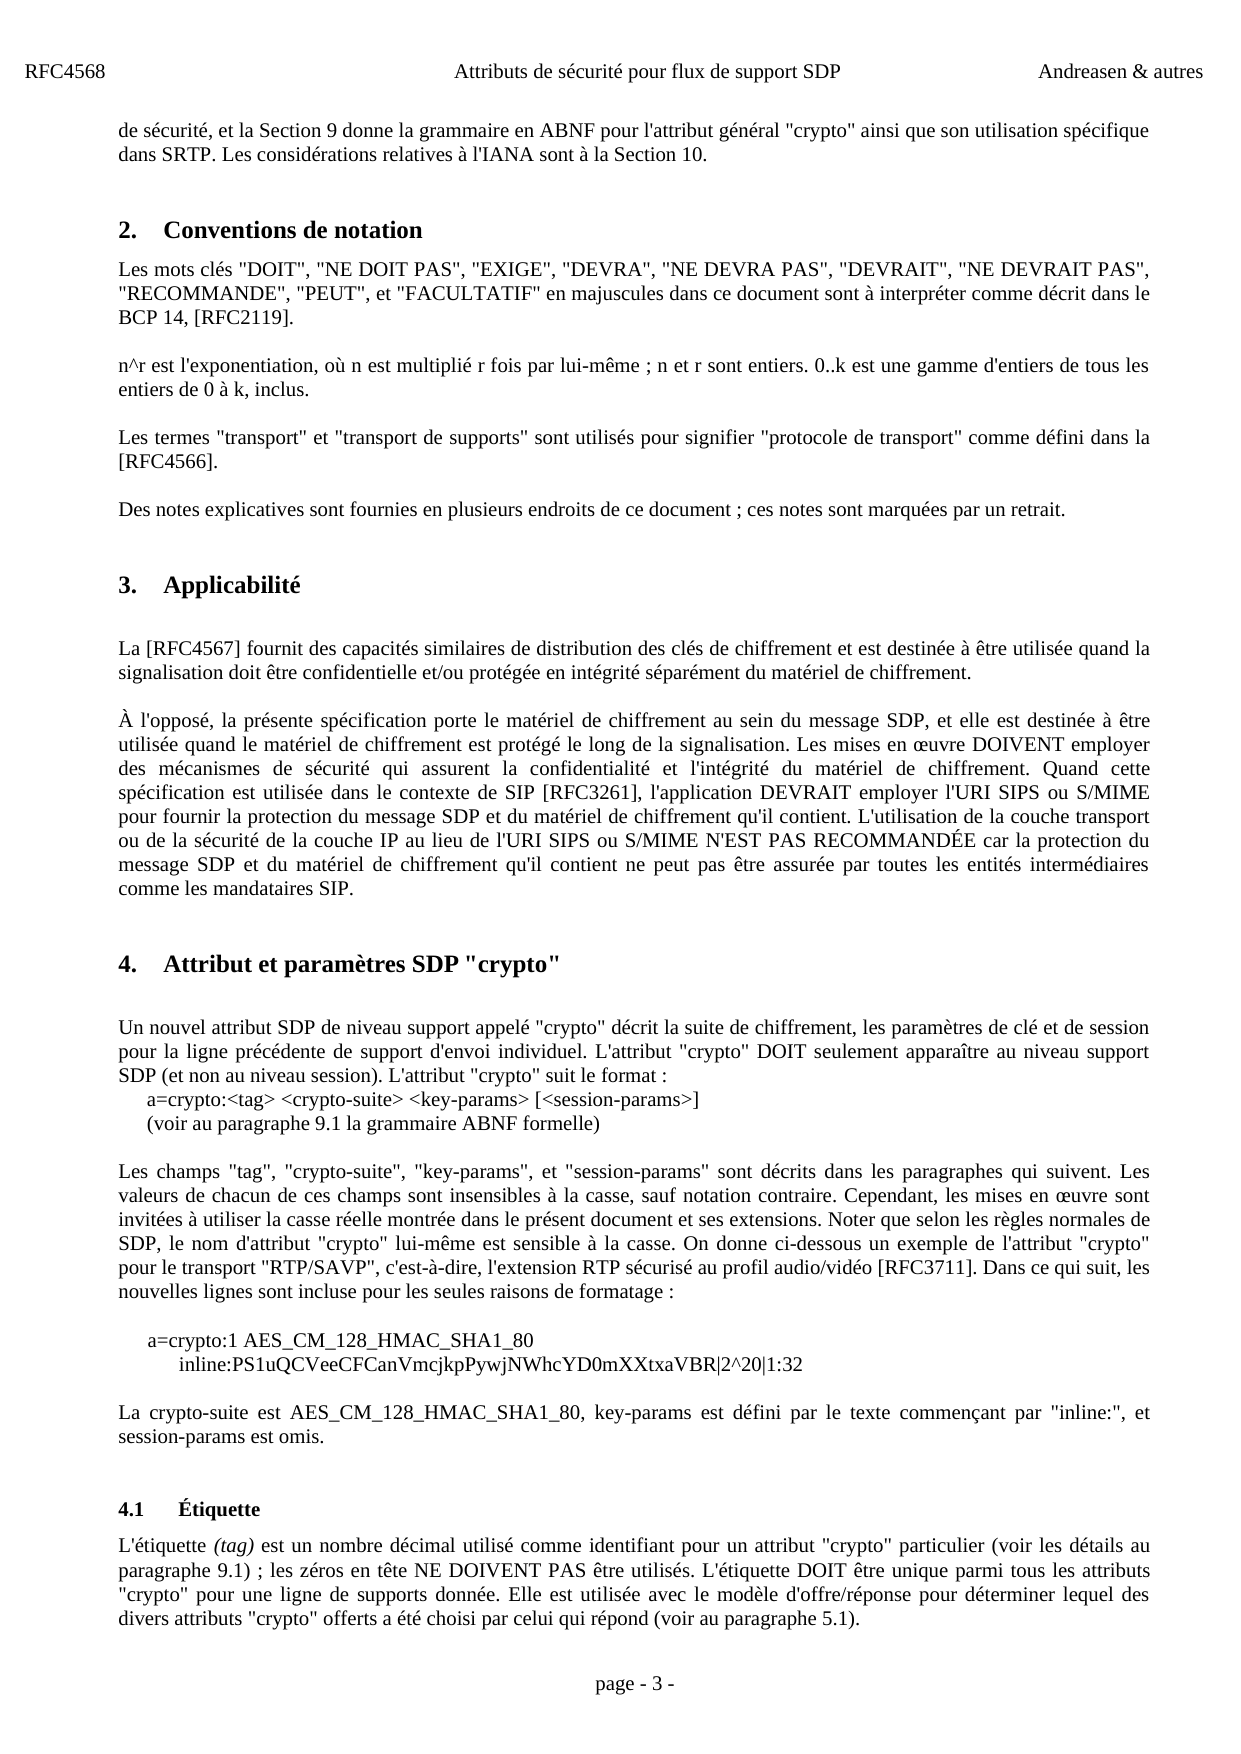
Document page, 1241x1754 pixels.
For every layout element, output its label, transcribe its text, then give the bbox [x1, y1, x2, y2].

text Les champs "tag", "crypto-suite", "key-params", et "session-params" sont décrits dans les paragraphes qui suivent. Les valeurs de chacun de ces champs sont insensibles à la casse, sauf notation contraire. Cependant, les mises en œuvre sont invitées à utiliser la casse réelle montrée dans le présent document et ses extensions. Noter que selon les règles normales de SDP, le nom d'attribut "crypto" lui-même est sensible à la casse. On donne ci-dessous un exemple de l'attribut "crypto" pour le transport "RTP/SAVP", c'est-à-dire, l'extension RTP sécurisé au profil audio/vidéo [RFC3711]. Dans ce qui suit, les nouvelles lignes sont incluse pour les seules raisons de formatage : [118, 1159, 1152, 1303]
text À l'opposé, la présente spécification porte le matériel de chiffrement au sein du message SDP, et elle est destinée à être utilisée quand le matériel de chiffrement est protégé le long de la signalisation. Les mises en œuvre DOIVENT employer des mécanismes de sécurité qui assurent la confidentialité et l'intégrité du matériel de chiffrement. Quand cette spécification est utilisée dans le contexte de SIP [RFC3261], l'application DEVRAIT employer l'URI SIPS ou S/MIME pour fournir la protection du message SDP et du matériel de chiffrement qu'il contient. L'utilisation de la couche transport ou de la sécurité de la couche IP au lieu de l'URI SIPS ou S/MIME N'EST PAS RECOMMANDÉE car la protection du message SDP et du matériel de chiffrement qu'il contient ne peut pas être assurée par toutes les entités intermédiaires comme les mandataires SIP. [118, 708, 1152, 900]
text inline:PS1uQCVeeCFCanVmcjkpPywjNWhcYD0mXXtxaVBR|2^20|1:32 [147, 1352, 1152, 1376]
text Les mots clés "DOIT", "NE DOIT PAS", "EXIGE", "DEVRA", "NE DEVRA PAS", "DEVRAIT", "NE DEVRAIT PAS", "RECOMMANDE", "PEUT", et "FACULTATIF" en majuscules dans ce document sont à interpréter comme décrit dans le BCP 14, [RFC2119]. [118, 257, 1152, 329]
text n^r est l'exponentiation, où n est multiplié r fois par lui-même ; n et r sont entiers. 0..k est une gamme d'entiers de tous les entiers de 0 à k, inclus. [118, 353, 1152, 401]
subtitle 4. Attribut et paramètres SDP "crypto" [118, 949, 1152, 978]
text La [RFC4567] fournit des capacités similaires de distribution des clés de chiffrement et est destinée à être utilisée quand la signalisation doit être confidentielle et/ou protégée en intégrité séparément du matériel de chiffrement. [118, 636, 1152, 684]
text Les termes "transport" et "transport de supports" sont utilisés pour signifier "protocole de transport" comme défini dans la [RFC4566]. [118, 425, 1152, 473]
text a=crypto:<tag> <crypto-suite> <key-params> [<session-params>] [147, 1087, 1152, 1111]
subtitle 3. Applicabilité [118, 570, 1152, 599]
subtitle 4.1 Étiquette [118, 1497, 1152, 1521]
subtitle 2. Conventions de notation [118, 215, 1152, 244]
text (voir au paragraphe 9.1 la grammaire ABNF formelle) [147, 1111, 1152, 1135]
text Des notes explicatives sont fournies en plusieurs endroits de ce document ; ces notes sont marquées par un retrait. [118, 497, 1152, 521]
text Un nouvel attribut SDP de niveau support appelé "crypto" décrit la suite de chiffrement, les paramètres de clé et de session pour la ligne précédente de support d'envoi individuel. L'attribut "crypto" DOIT seulement apparaître au niveau support SDP (et non au niveau session). L'attribut "crypto" suit le format : [118, 1015, 1152, 1087]
text de sécurité, et la Section 9 donne la grammaire en ABNF pour l'attribut général "crypto" ainsi que son utilisation spécifique dans SRTP. Les considérations relatives à l'IANA sont à la Section 10. [118, 118, 1152, 166]
text L'étiquette (tag) est un nombre décimal utilisé comme identifiant pour un attribut "crypto" particulier (voir les détails au paragraphe 9.1) ; les zéros en tête NE DOIVENT PAS être utilisés. L'étiquette DOIT être unique parmi tous les attributs "crypto" pour une ligne de supports donnée. Elle est utilisée avec le modèle d'offre/réponse pour déterminer lequel des divers attributs "crypto" offerts a été choisi par celui qui répond (voir au paragraphe 5.1). [118, 1533, 1152, 1630]
text a=crypto:1 AES_CM_128_HMAC_SHA1_80 [147, 1327, 1152, 1352]
text La crypto-suite est AES_CM_128_HMAC_SHA1_80, key-params est défini par le texte commençant par "inline:", et session-params est omis. [118, 1400, 1152, 1448]
